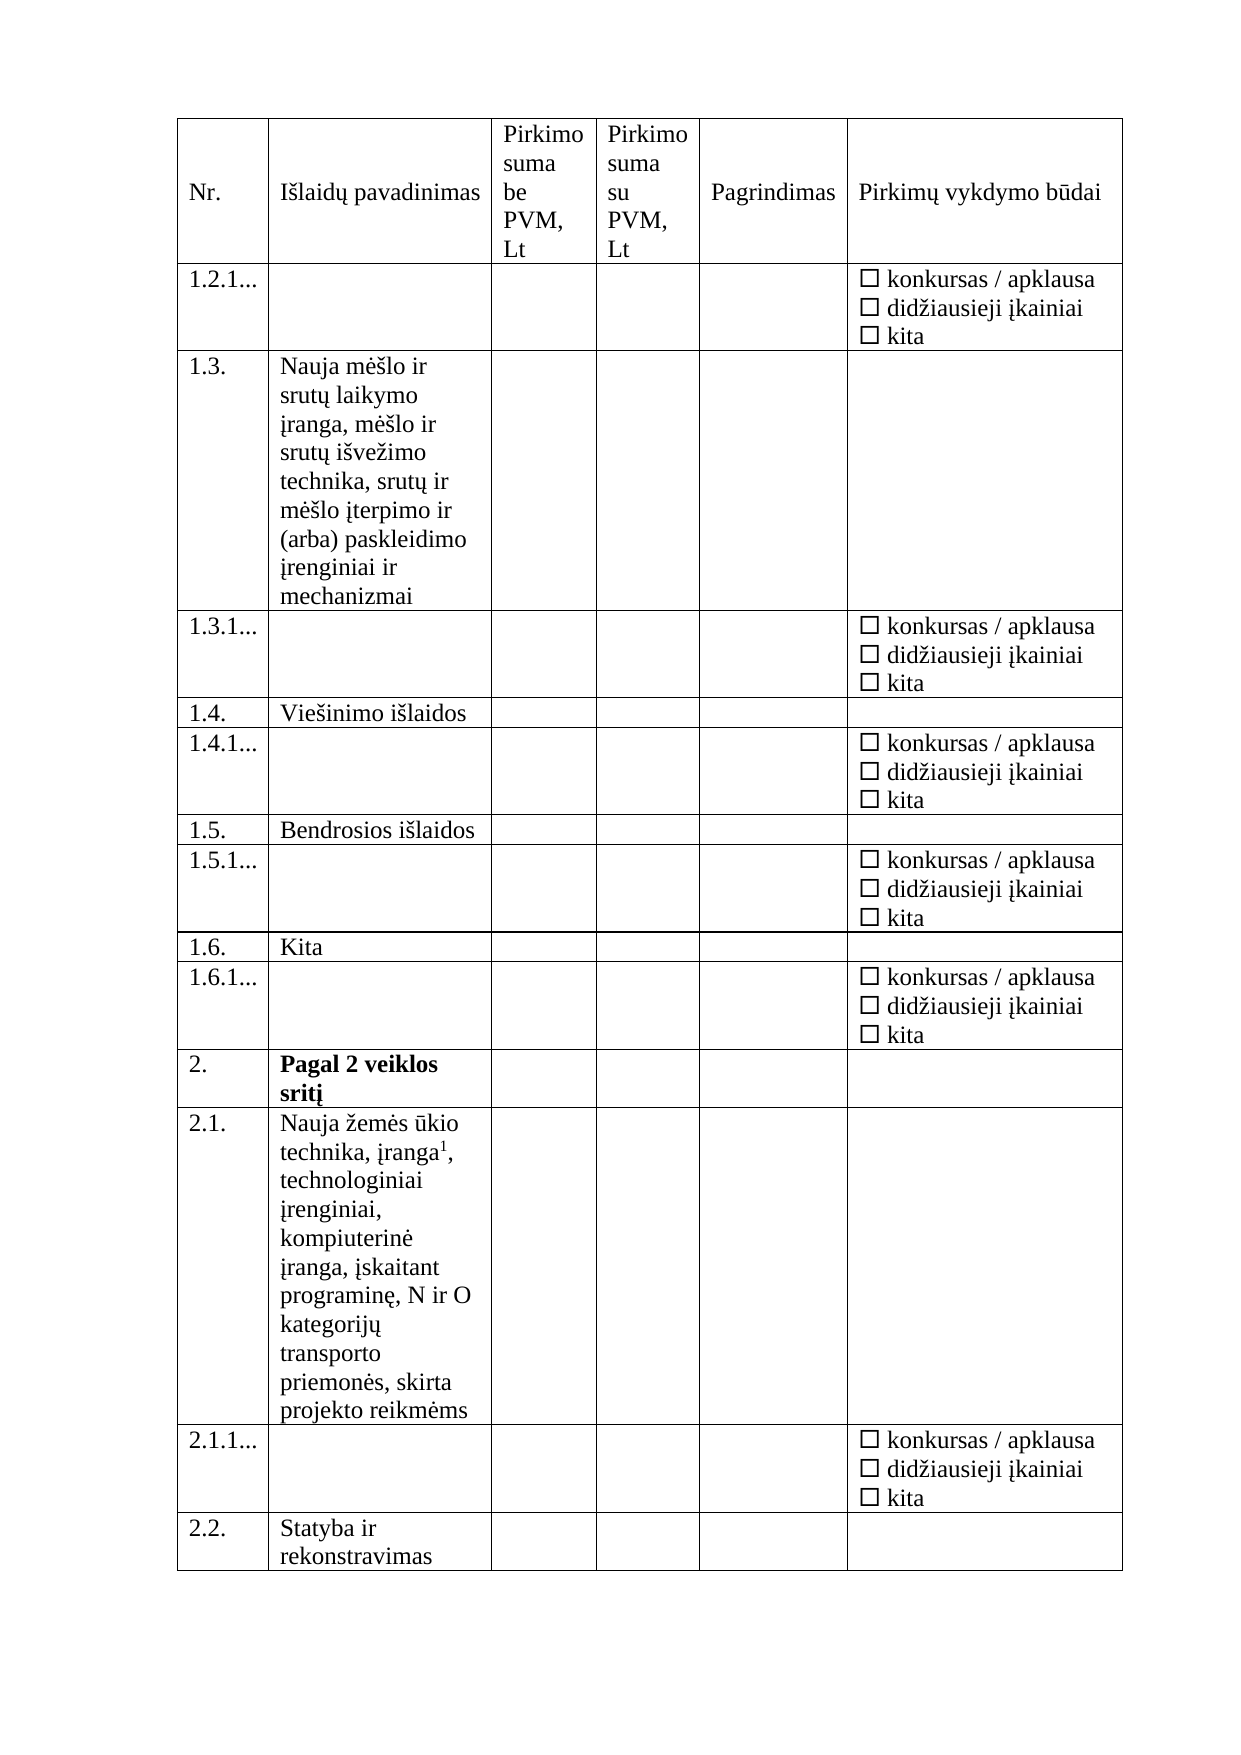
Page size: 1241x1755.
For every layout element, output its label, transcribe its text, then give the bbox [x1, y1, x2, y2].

table_cell [269, 728, 491, 814]
table_cell [700, 1108, 847, 1424]
table_cell 1.4.1... [178, 728, 268, 814]
table_cell [700, 815, 847, 844]
table_cell [700, 845, 847, 931]
table_header Pirkimų vykdymo būdai [848, 119, 1122, 263]
table_header Išlaidų pavadinimas [269, 119, 491, 263]
table_cell [] konkursas / apklausa [] didžiausieji įkainiai [] kita [848, 845, 1122, 931]
table_cell [269, 1425, 491, 1512]
table_cell Bendrosios išlaidos [269, 815, 491, 844]
table_cell [597, 611, 699, 697]
table_cell [] konkursas / apklausa [] didžiausieji įkainiai [] kita [848, 1425, 1122, 1512]
table_cell 2. [178, 1050, 268, 1107]
table_cell [269, 611, 491, 697]
table_cell [492, 1108, 596, 1424]
table_cell [597, 962, 699, 1048]
table_cell [848, 1108, 1122, 1424]
table_cell [700, 728, 847, 814]
table_cell [492, 611, 596, 697]
table_cell [597, 815, 699, 844]
table_cell [492, 1050, 596, 1107]
table_cell [492, 264, 596, 350]
table_cell [700, 933, 847, 961]
table_cell [597, 264, 699, 350]
table_cell Pagal 2 veiklos sritį [269, 1050, 491, 1107]
table_cell [597, 1425, 699, 1512]
table_cell [700, 1050, 847, 1107]
table_cell [492, 1513, 596, 1570]
table_cell [700, 351, 847, 610]
table_header Pagrindimas [700, 119, 847, 263]
table_cell [492, 933, 596, 961]
table_cell [700, 611, 847, 697]
table_cell 1.3.1... [178, 611, 268, 697]
table_cell [597, 698, 699, 727]
table_cell [848, 351, 1122, 610]
table_cell Statyba ir rekonstravimas [269, 1513, 491, 1570]
table_header Nr. [178, 119, 268, 263]
table_cell [492, 1425, 596, 1512]
table_cell [492, 351, 596, 610]
table_cell [848, 933, 1122, 961]
table_cell [848, 815, 1122, 844]
table_cell [597, 728, 699, 814]
table_cell [] konkursas / apklausa [] didžiausieji įkainiai [] kita [848, 728, 1122, 814]
table_cell [597, 1513, 699, 1570]
table_cell [269, 845, 491, 931]
table_cell [700, 1513, 847, 1570]
table_cell [] konkursas / apklausa [] didžiausieji įkainiai [] kita [848, 962, 1122, 1048]
table_cell Kita [269, 933, 491, 961]
table_cell Viešinimo išlaidos [269, 698, 491, 727]
table_cell 1.5. [178, 815, 268, 844]
table_cell Nauja mėšlo ir srutų laikymo įranga, mėšlo ir srutų išvežimo technika, srutų ir mėšlo įterpimo ir (arba) paskleidimo įrenginiai ir mechanizmai [269, 351, 491, 610]
table_cell [492, 845, 596, 931]
table_cell [] konkursas / apklausa [] didžiausieji įkainiai [] kita [848, 611, 1122, 697]
table_cell [848, 1050, 1122, 1107]
table_cell [492, 698, 596, 727]
table_cell 1.2.1... [178, 264, 268, 350]
table_cell [700, 264, 847, 350]
table_cell [597, 1050, 699, 1107]
table_cell [492, 962, 596, 1048]
table_cell 1.5.1... [178, 845, 268, 931]
table_cell [700, 698, 847, 727]
table_cell [269, 264, 491, 350]
table_cell [597, 933, 699, 961]
table_cell [492, 815, 596, 844]
table_cell [848, 698, 1122, 727]
table_header Pirkimo suma be PVM, Lt [492, 119, 596, 263]
table_cell [597, 1108, 699, 1424]
table_cell [848, 1513, 1122, 1570]
table_cell [269, 962, 491, 1048]
table_header Pirkimo suma su PVM, Lt [597, 119, 699, 263]
table_cell [492, 728, 596, 814]
table_cell Nauja žemės ūkio technika, įranga1, technologiniai įrenginiai, kompiuterinė įranga, įskaitant programinę, N ir O kategorijų transporto priemonės, skirta projekto reikmėms [269, 1108, 491, 1424]
table_cell 2.1.1... [178, 1425, 268, 1512]
table_cell [597, 845, 699, 931]
table_cell 2.2. [178, 1513, 268, 1570]
table_cell [] konkursas / apklausa [] didžiausieji įkainiai [] kita [848, 264, 1122, 350]
table_cell 1.6.1... [178, 962, 268, 1048]
table_cell [597, 351, 699, 610]
table_cell [700, 962, 847, 1048]
table_cell 1.4. [178, 698, 268, 727]
table_cell 1.6. [178, 933, 268, 961]
table_cell 2.1. [178, 1108, 268, 1424]
table_cell 1.3. [178, 351, 268, 610]
table_cell [700, 1425, 847, 1512]
